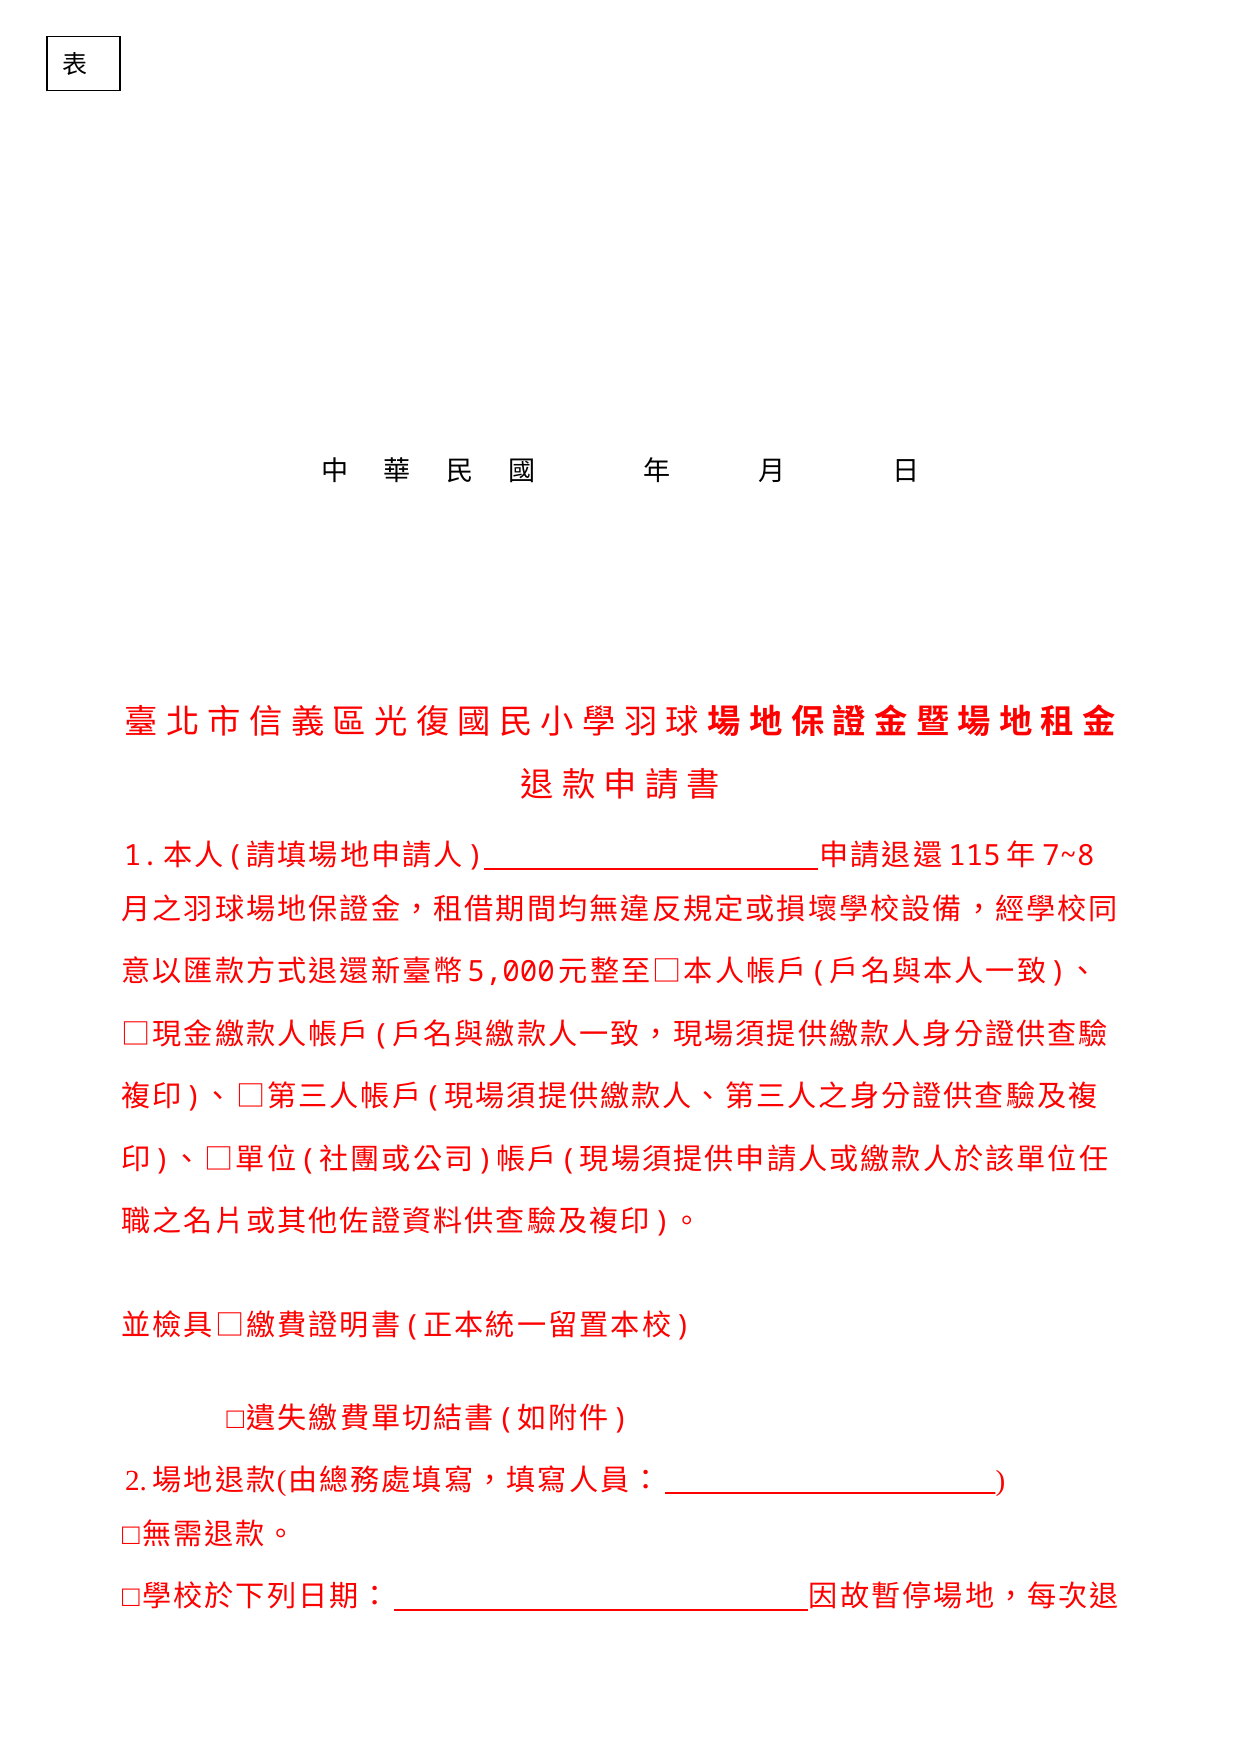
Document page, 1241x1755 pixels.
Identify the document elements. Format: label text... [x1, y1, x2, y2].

text □學校於下列日期： 因故暫停場地，每次退 [120, 1552, 1120, 1615]
text 2.場地退款(由總務處填寫，填寫人員： ) [120, 1427, 1120, 1490]
text 1.本人(請填場地申請人) 申請退還115年7~8月之羽球場地保證金，租借期間均無違反規定或損壞學校設備，經學校同意以匯款方式退還新臺幣5,000元整至□本人帳戶(戶名與本人一致)、□現金繳款人帳戶(戶名與繳款人一致，現場須提供繳款人身分證供查驗複印)、□第三人帳戶(現場須提供繳款人、第三人之身分證供查驗及複印)、□單位(社團或公司)帳戶(現場須提供申請人或繳款人於該單位任職之名片或其他佐證資料供查驗及複印)。 [120, 802, 1120, 1240]
text [48, 37, 119, 90]
text 臺北市信義區光復國民小學羽球場地保證金暨場地租金退款申請書 [120, 677, 1120, 802]
text 表3 [62, 45, 104, 82]
text □遺失繳費單切結書(如附件) [120, 1365, 1120, 1427]
text 中 華 民 國 年 月 日 [120, 427, 1120, 490]
text □無需退款。 [120, 1490, 1120, 1552]
text 並檢具□繳費證明書(正本統一留置本校) [120, 1240, 1120, 1365]
